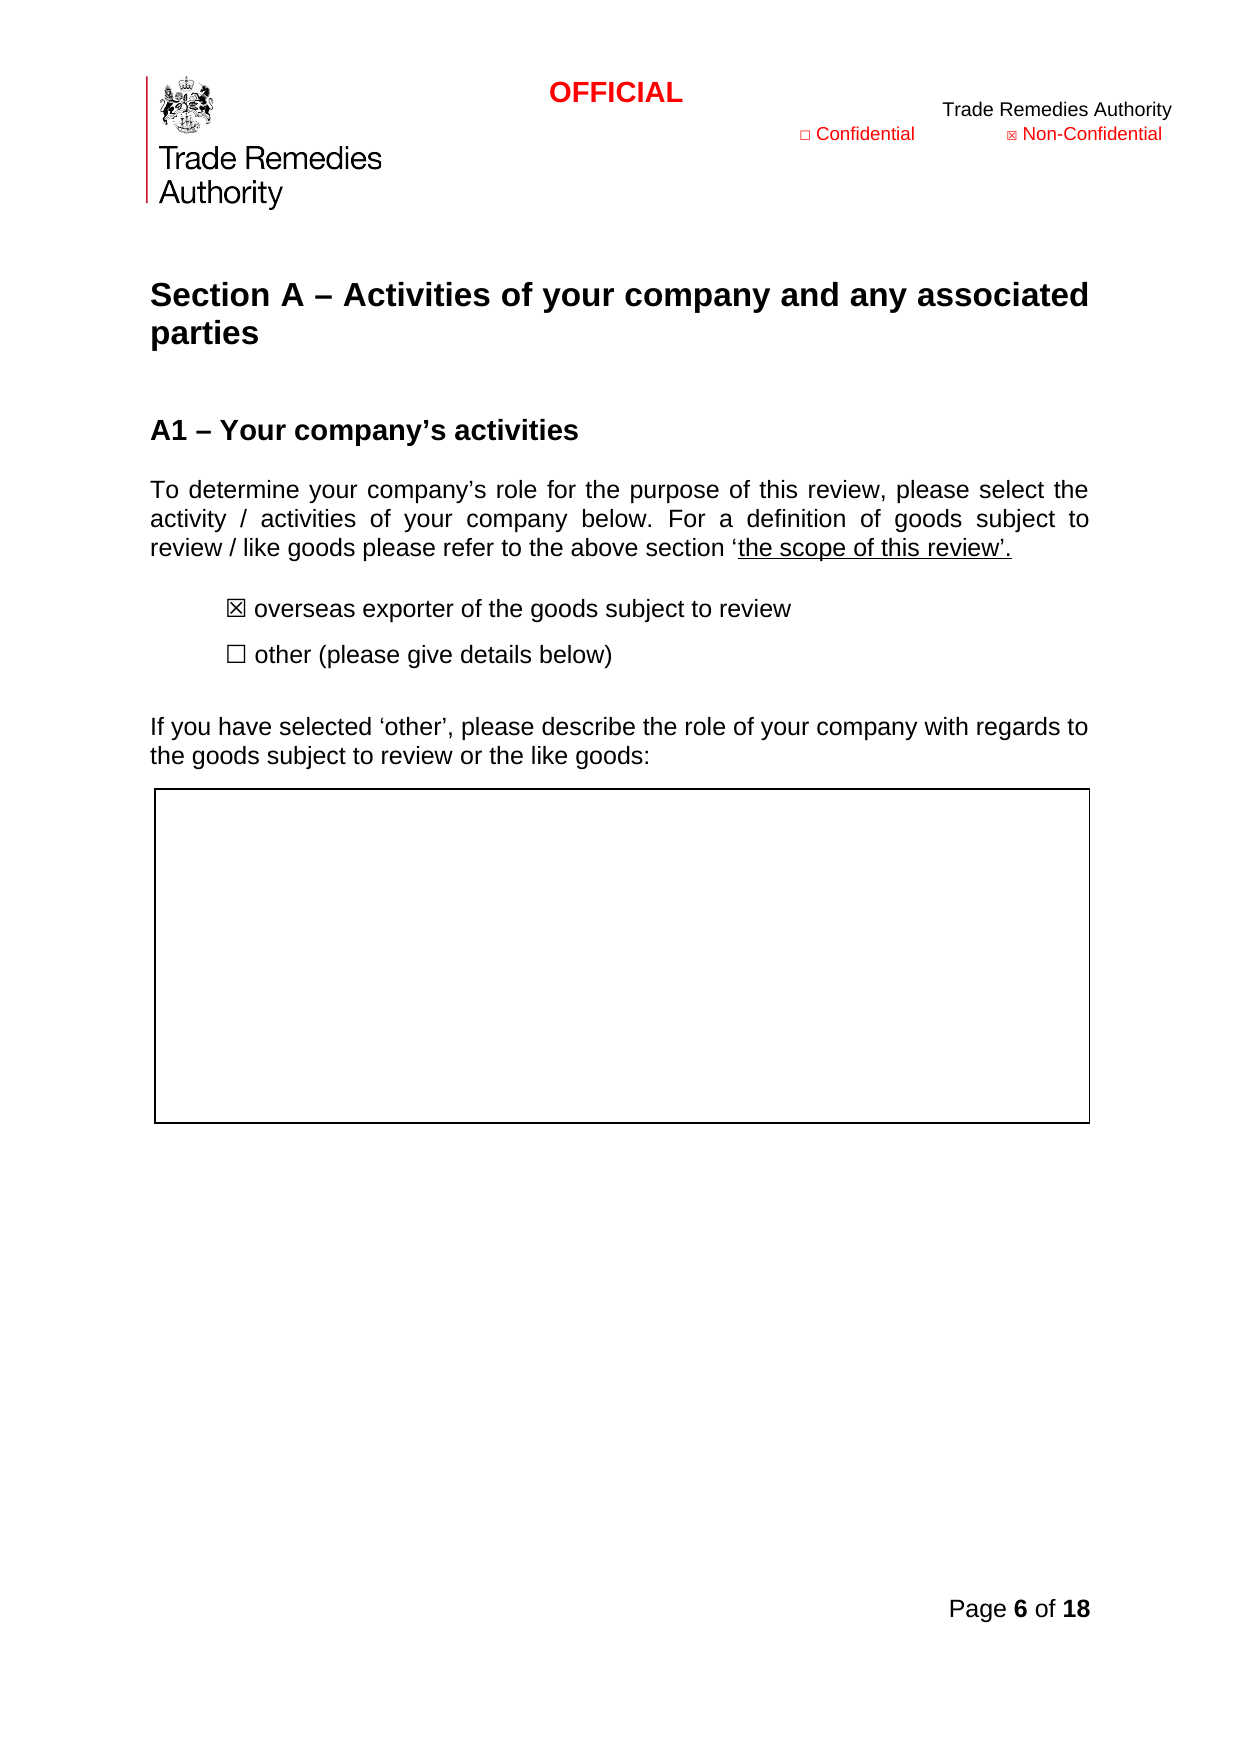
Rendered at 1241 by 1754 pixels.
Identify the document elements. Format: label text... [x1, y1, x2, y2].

subtitle A1 – Your company’s activities [150, 413, 1090, 447]
text If you have selected ‘other’, please describe the role of your company with regards to the goods subject to review or the like goods: [150, 712, 1090, 770]
subtitle Section A – Activities of your company and any associated parties [150, 274, 1090, 351]
text [156, 790, 1089, 1122]
text ☐ other (please give details below) [225, 637, 1090, 671]
text To determine your company’s role for the purpose of this review, please select the activity / activities of your company below. For a definition of goods subject to review / like goods please refer to the above section ‘the scope of this review’. [150, 475, 1090, 562]
text ☒ overseas exporter of the goods subject to review [225, 590, 1090, 624]
